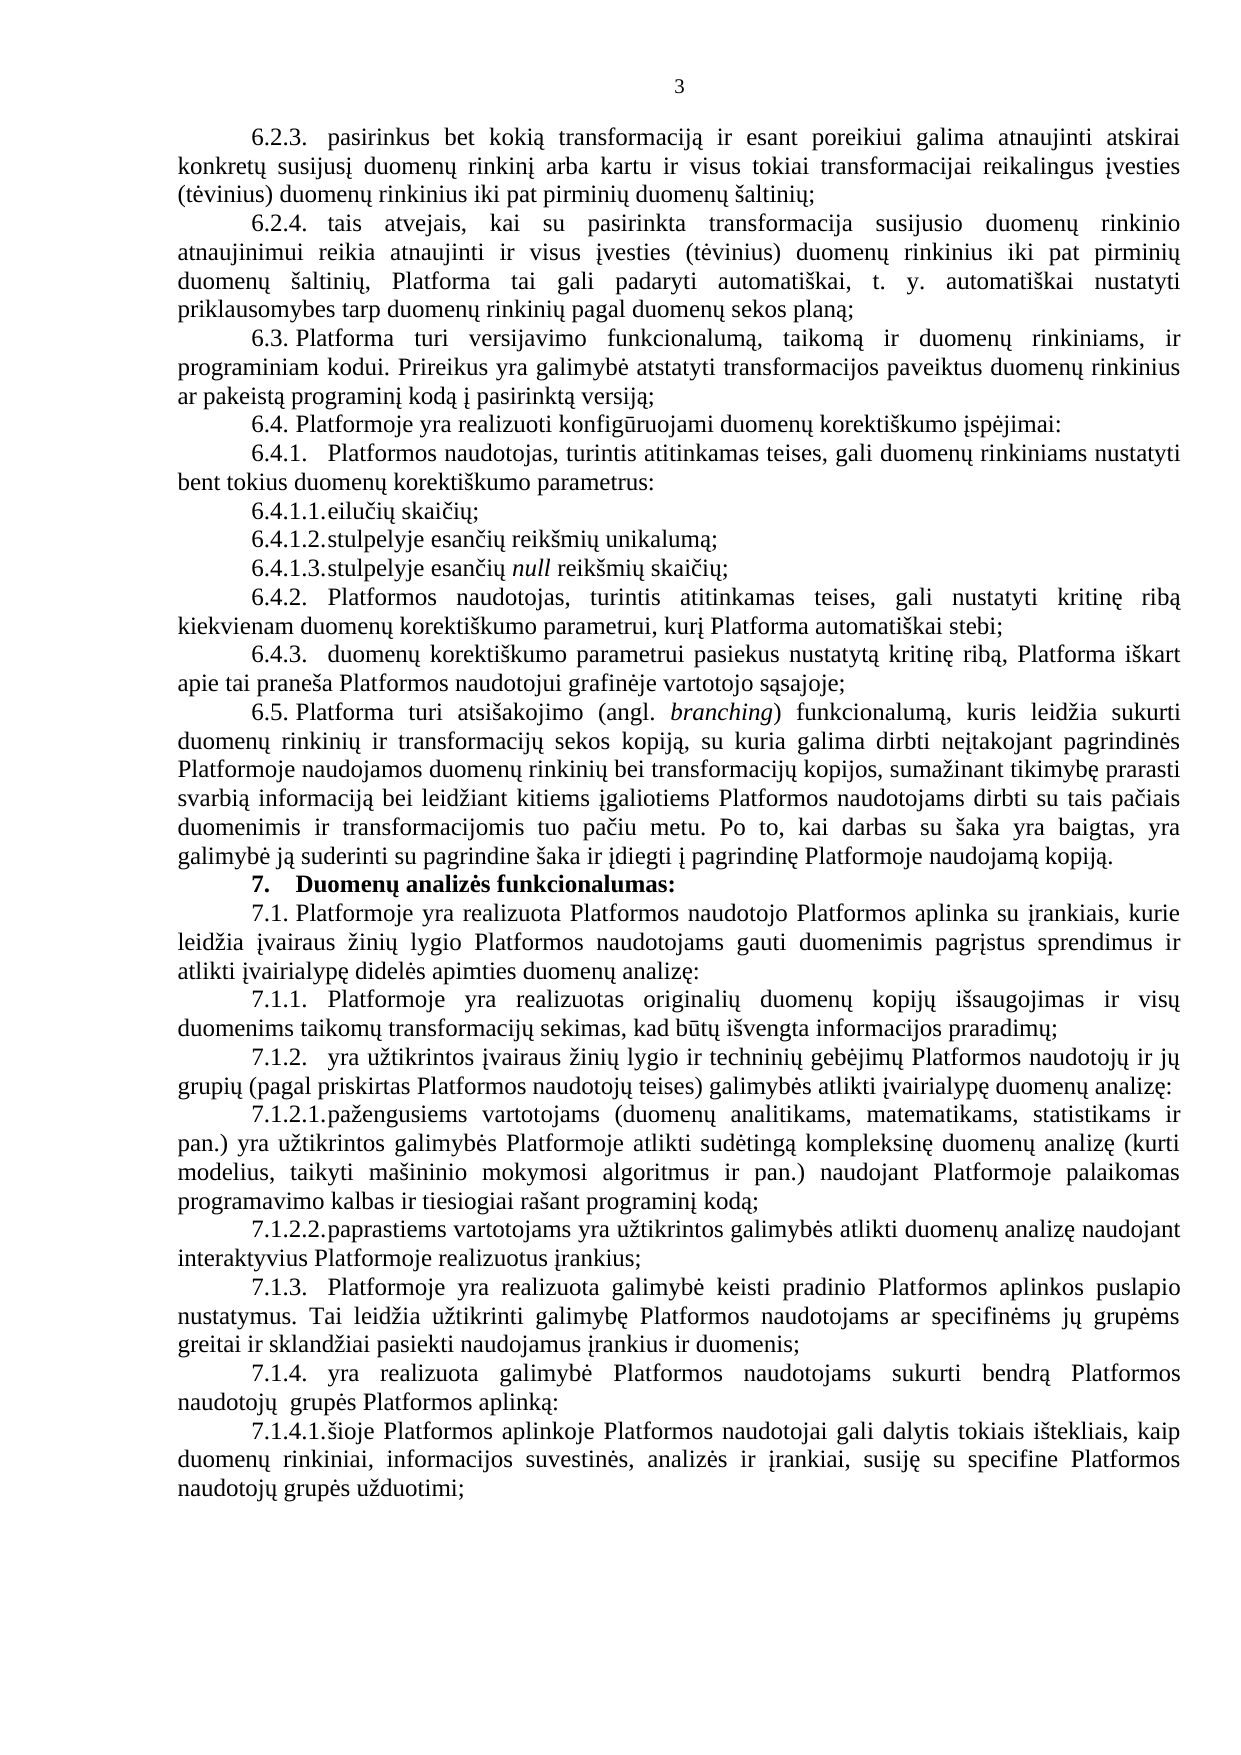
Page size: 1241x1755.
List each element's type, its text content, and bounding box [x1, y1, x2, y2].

text 6.5. Platforma turi atsišakojimo (angl. branching) funkcionalumą, kuris leidžia sukurti duomenų rinkinių ir transformacijų sekos kopiją, su kuria galima dirbti neįtakojant pagrindinės Platformoje naudojamos duomenų rinkinių bei transformacijų kopijos, sumažinant tikimybę prarasti svarbią informaciją bei leidžiant kitiems įgaliotiems Platformos naudotojams dirbti su tais pačiais duomenimis ir transformacijomis tuo pačiu metu. Po to, kai darbas su šaka yra baigtas, yra galimybė ją suderinti su pagrindine šaka ir įdiegti į pagrindinę Platformoje naudojamą kopiją. [177, 697, 1181, 869]
text 6.2.4. tais atvejais, kai su pasirinkta transformacija susijusio duomenų rinkinio atnaujinimui reikia atnaujinti ir visus įvesties (tėvinius) duomenų rinkinius iki pat pirminių duomenų šaltinių, Platforma tai gali padaryti automatiškai, t. y. automatiškai nustatyti priklausomybes tarp duomenų rinkinių pagal duomenų sekos planą; [177, 208, 1181, 323]
text 7.1.3. Platformoje yra realizuota galimybė keisti pradinio Platformos aplinkos puslapio nustatymus. Tai leidžia užtikrinti galimybę Platformos naudotojams ar specifinėms jų grupėms greitai ir sklandžiai pasiekti naudojamus įrankius ir duomenis; [177, 1272, 1181, 1358]
text 6.4.3. duomenų korektiškumo parametrui pasiekus nustatytą kritinę ribą, Platforma iškart apie tai praneša Platformos naudotojui grafinėje vartotojo sąsajoje; [177, 639, 1181, 697]
text 6.4.1.3. stulpelyje esančių null reikšmių skaičių; [177, 553, 1181, 582]
text 7. Duomenų analizės funkcionalumas: [177, 869, 1181, 898]
text 7.1.2.1. pažengusiems vartotojams (duomenų analitikams, matematikams, statistikams ir pan.) yra užtikrintos galimybės Platformoje atlikti sudėtingą kompleksinę duomenų analizę (kurti modelius, taikyti mašininio mokymosi algoritmus ir pan.) naudojant Platformoje palaikomas programavimo kalbas ir tiesiogiai rašant programinį kodą; [177, 1099, 1181, 1214]
text 6.4.1.2. stulpelyje esančių reikšmių unikalumą; [177, 524, 1181, 553]
text 7.1.2.2. paprastiems vartotojams yra užtikrintos galimybės atlikti duomenų analizę naudojant interaktyvius Platformoje realizuotus įrankius; [177, 1214, 1181, 1272]
text 6.2.3. pasirinkus bet kokią transformaciją ir esant poreikiui galima atnaujinti atskirai konkretų susijusį duomenų rinkinį arba kartu ir visus tokiai transformacijai reikalingus įvesties (tėvinius) duomenų rinkinius iki pat pirminių duomenų šaltinių; [177, 122, 1181, 208]
text 6.4.1.1. eilučių skaičių; [177, 496, 1181, 524]
text 6.4.1. Platformos naudotojas, turintis atitinkamas teises, gali duomenų rinkiniams nustatyti bent tokius duomenų korektiškumo parametrus: [177, 438, 1181, 496]
text 6.4.2. Platformos naudotojas, turintis atitinkamas teises, gali nustatyti kritinę ribą kiekvienam duomenų korektiškumo parametrui, kurį Platforma automatiškai stebi; [177, 582, 1181, 639]
text 7.1.4.1. šioje Platformos aplinkoje Platformos naudotojai gali dalytis tokiais ištekliais, kaip duomenų rinkiniai, informacijos suvestinės, analizės ir įrankiai, susiję su specifine Platformos naudotojų grupės užduotimi; [177, 1416, 1181, 1502]
text 6.4. Platformoje yra realizuoti konfigūruojami duomenų korektiškumo įspėjimai: [177, 409, 1181, 438]
text 7.1.4. yra realizuota galimybė Platformos naudotojams sukurti bendrą Platformos naudotojų grupės Platformos aplinką: [177, 1358, 1181, 1416]
text 7.1.2. yra užtikrintos įvairaus žinių lygio ir techninių gebėjimų Platformos naudotojų ir jų grupių (pagal priskirtas Platformos naudotojų teises) galimybės atlikti įvairialypę duomenų analizę: [177, 1042, 1181, 1099]
text 6.3. Platforma turi versijavimo funkcionalumą, taikomą ir duomenų rinkiniams, ir programiniam kodui. Prireikus yra galimybė atstatyti transformacijos paveiktus duomenų rinkinius ar pakeistą programinį kodą į pasirinktą versiją; [177, 323, 1181, 409]
text 7.1. Platformoje yra realizuota Platformos naudotojo Platformos aplinka su įrankiais, kurie leidžia įvairaus žinių lygio Platformos naudotojams gauti duomenimis pagrįstus sprendimus ir atlikti įvairialypę didelės apimties duomenų analizę: [177, 898, 1181, 984]
text 7.1.1. Platformoje yra realizuotas originalių duomenų kopijų išsaugojimas ir visų duomenims taikomų transformacijų sekimas, kad būtų išvengta informacijos praradimų; [177, 984, 1181, 1042]
